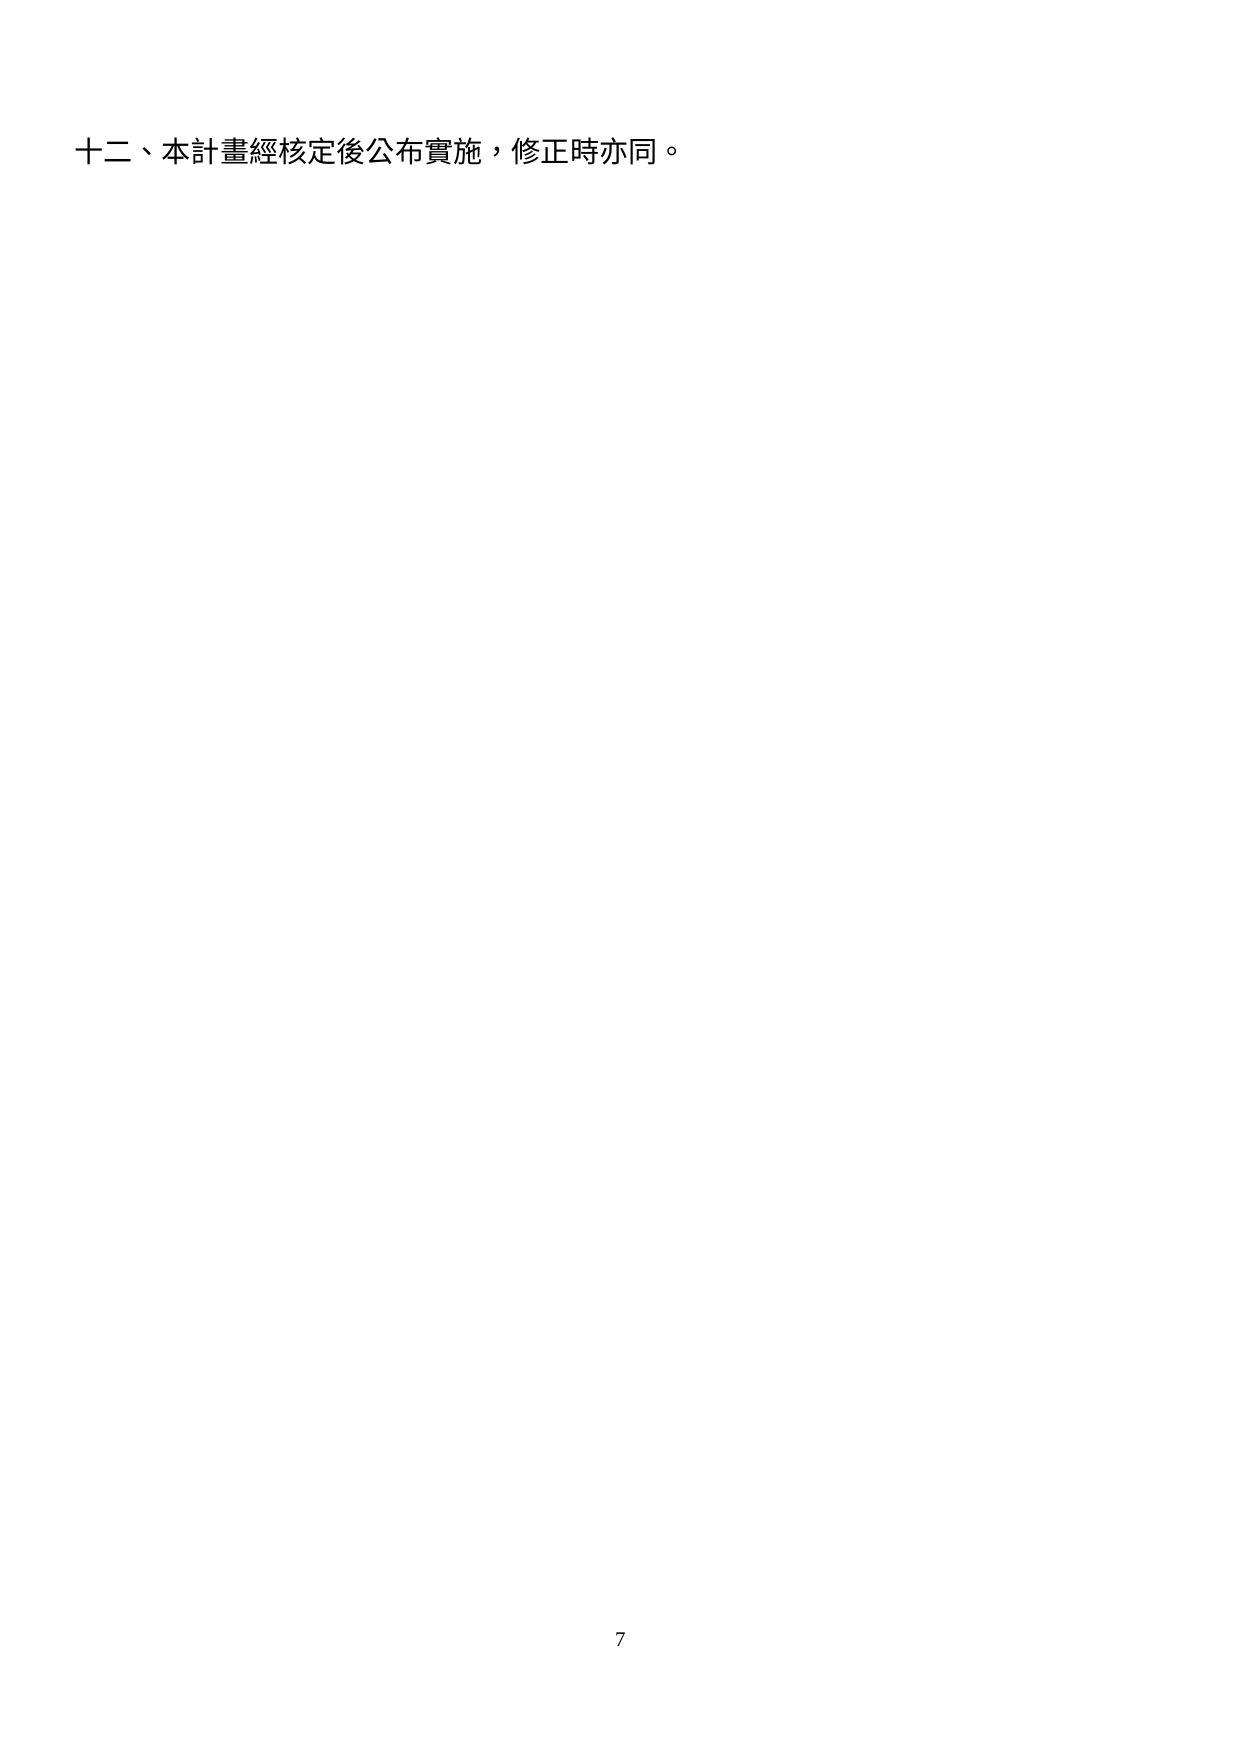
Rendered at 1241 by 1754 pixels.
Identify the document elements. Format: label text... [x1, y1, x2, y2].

text 十二、本計畫經核定後公布實施，修正時亦同。 [74, 108, 1167, 170]
